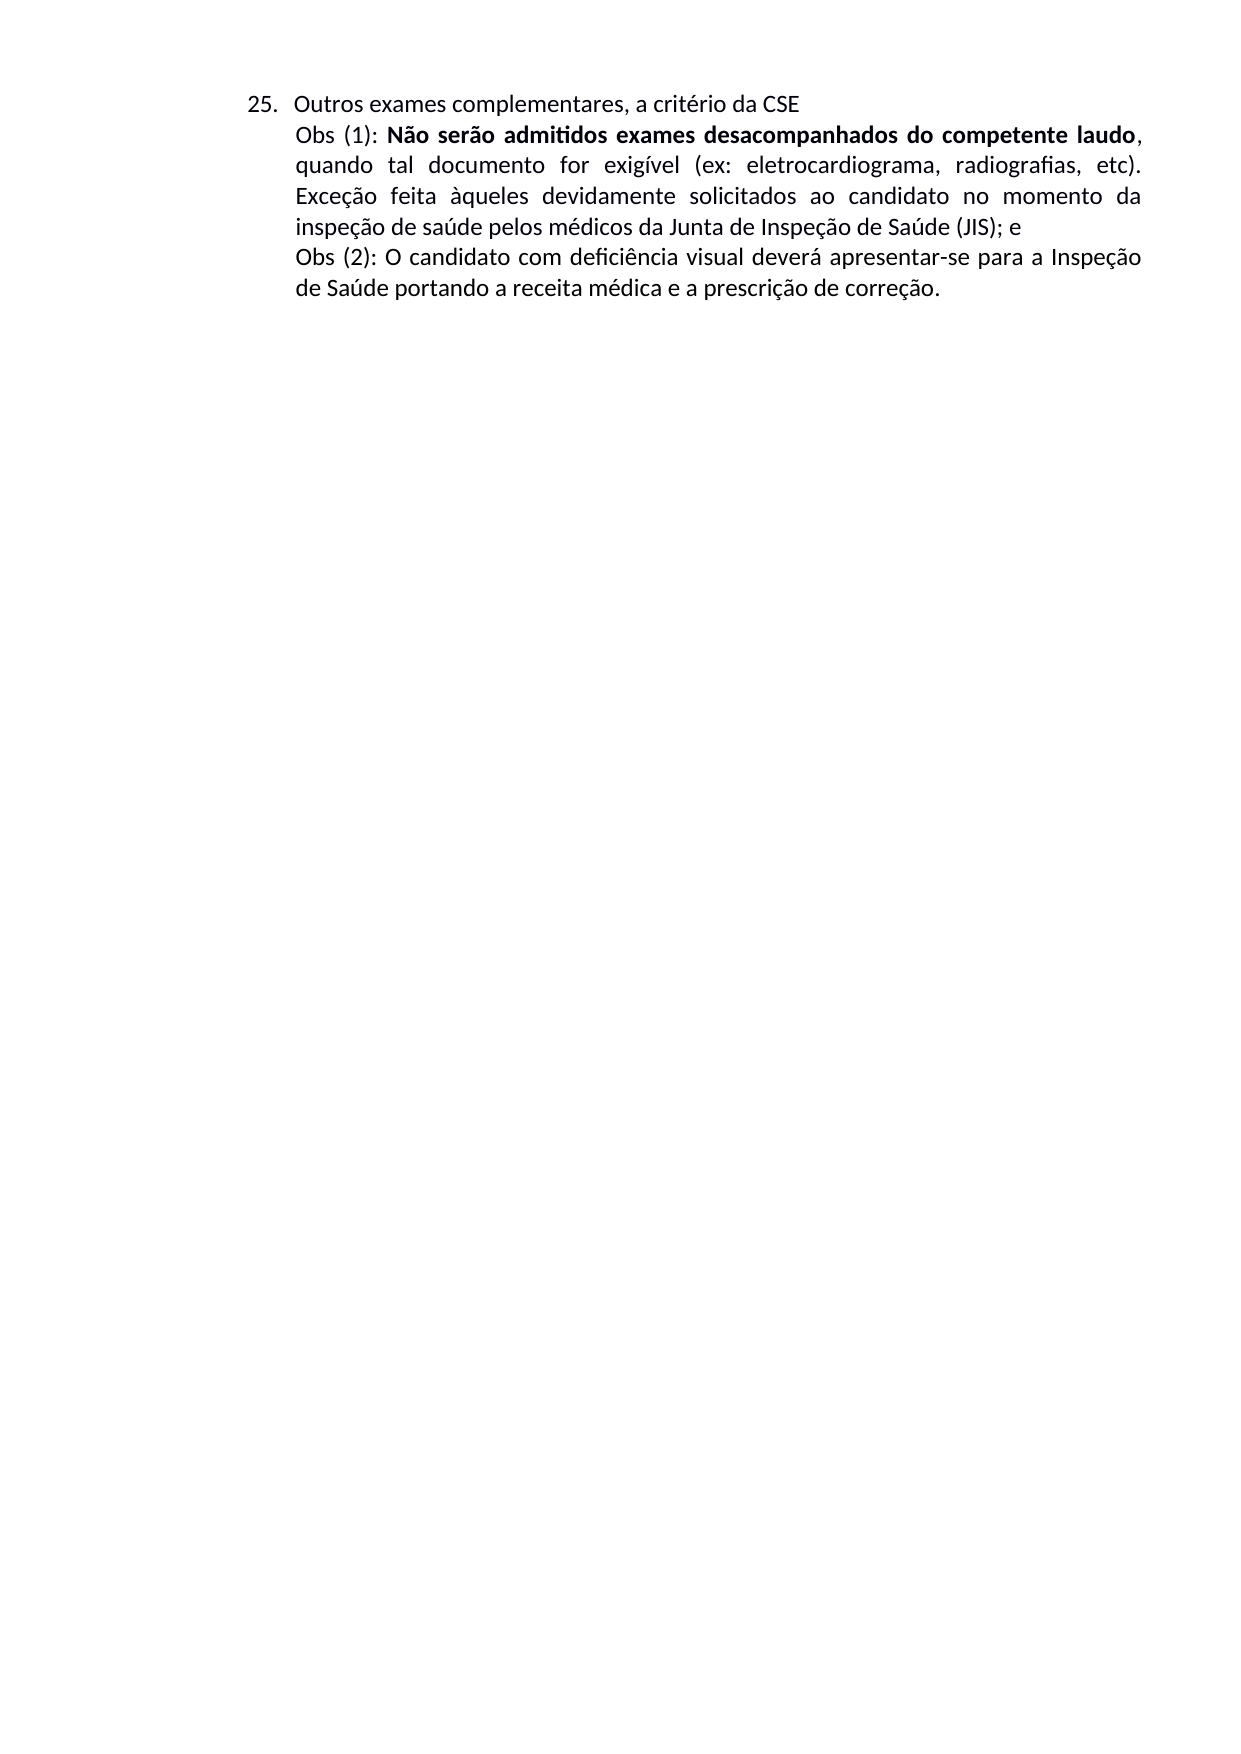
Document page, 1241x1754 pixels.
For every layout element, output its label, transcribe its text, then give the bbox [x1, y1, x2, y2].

list Outros exames complementares, a critério da CSE [247, 89, 1143, 119]
text Obs (2): O candidato com deficiência visual deverá apresentar-se para a Inspeção de Saúde portando a receita médica e a prescrição de correção. [295, 241, 1143, 302]
text Obs (1): Não serão admitidos exames desacompanhados do competente laudo, quando tal documento for exigível (ex: eletrocardiograma, radiografias, etc). Exceção feita àqueles devidamente solicitados ao candidato no momento da inspeção de saúde pelos médicos da Junta de Inspeção de Saúde (JIS); e [295, 119, 1143, 241]
